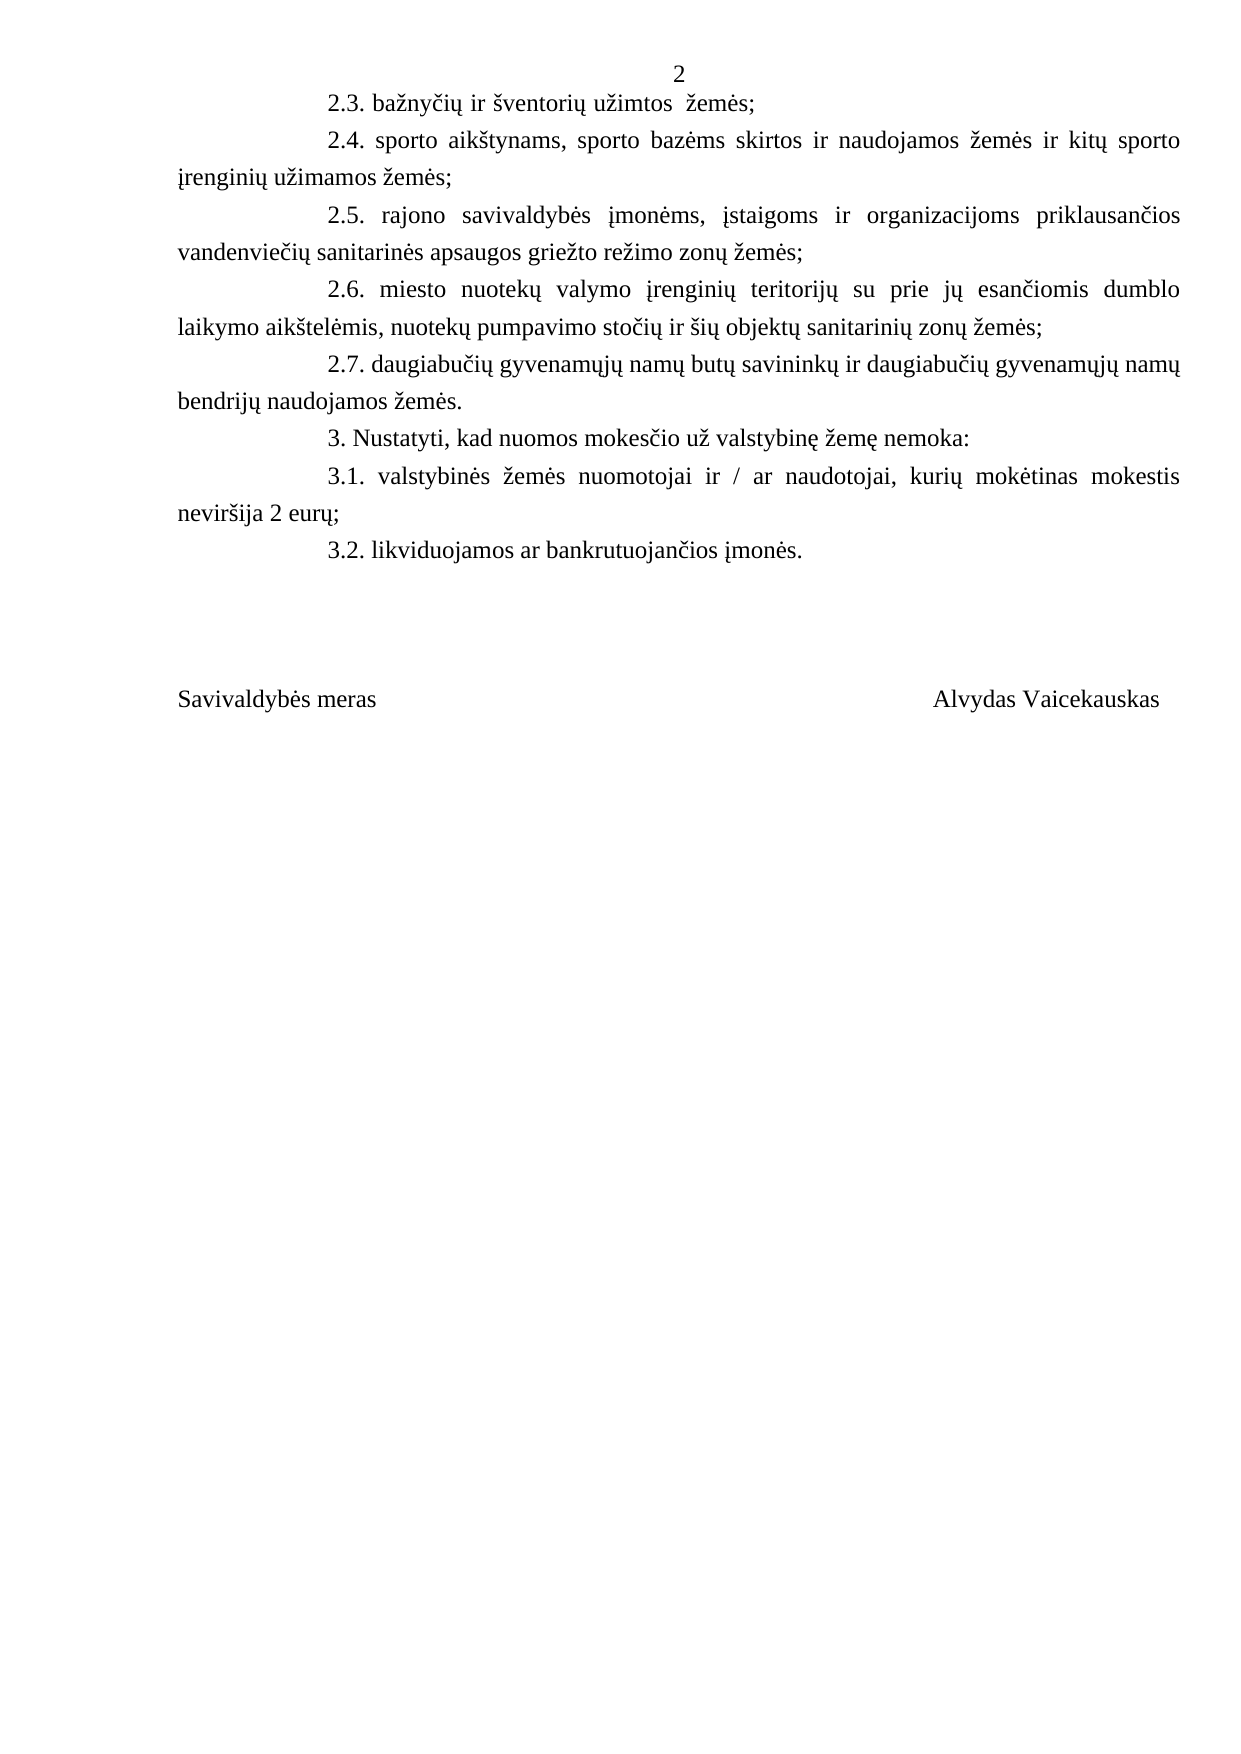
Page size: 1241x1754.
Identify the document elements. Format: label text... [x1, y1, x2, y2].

text 3.2. likviduojamos ar bankrutuojančios įmonės. [177, 535, 1181, 564]
text 2.3. bažnyčių ir šventorių užimtos žemės; [177, 88, 1181, 117]
text 2.6. miesto nuotekų valymo įrenginių teritorijų su prie jų esančiomis dumblo laikymo aikštelėmis, nuotekų pumpavimo stočių ir šių objektų sanitarinių zonų žemės; [177, 274, 1181, 340]
text Savivaldybės meras Alvydas Vaicekauskas [177, 684, 1181, 713]
text 2.5. rajono savivaldybės įmonėms, įstaigoms ir organizacijoms priklausančios vandenviečių sanitarinės apsaugos griežto režimo zonų žemės; [177, 200, 1181, 266]
text 2.7. daugiabučių gyvenamųjų namų butų savininkų ir daugiabučių gyvenamųjų namų bendrijų naudojamos žemės. [177, 349, 1181, 415]
text 3.1. valstybinės žemės nuomotojai ir / ar naudotojai, kurių mokėtinas mokestis neviršija 2 eurų; [177, 461, 1181, 527]
text 3. Nustatyti, kad nuomos mokesčio už valstybinę žemę nemoka: [177, 423, 1181, 452]
text 2.4. sporto aikštynams, sporto bazėms skirtos ir naudojamos žemės ir kitų sporto įrenginių užimamos žemės; [177, 125, 1181, 191]
